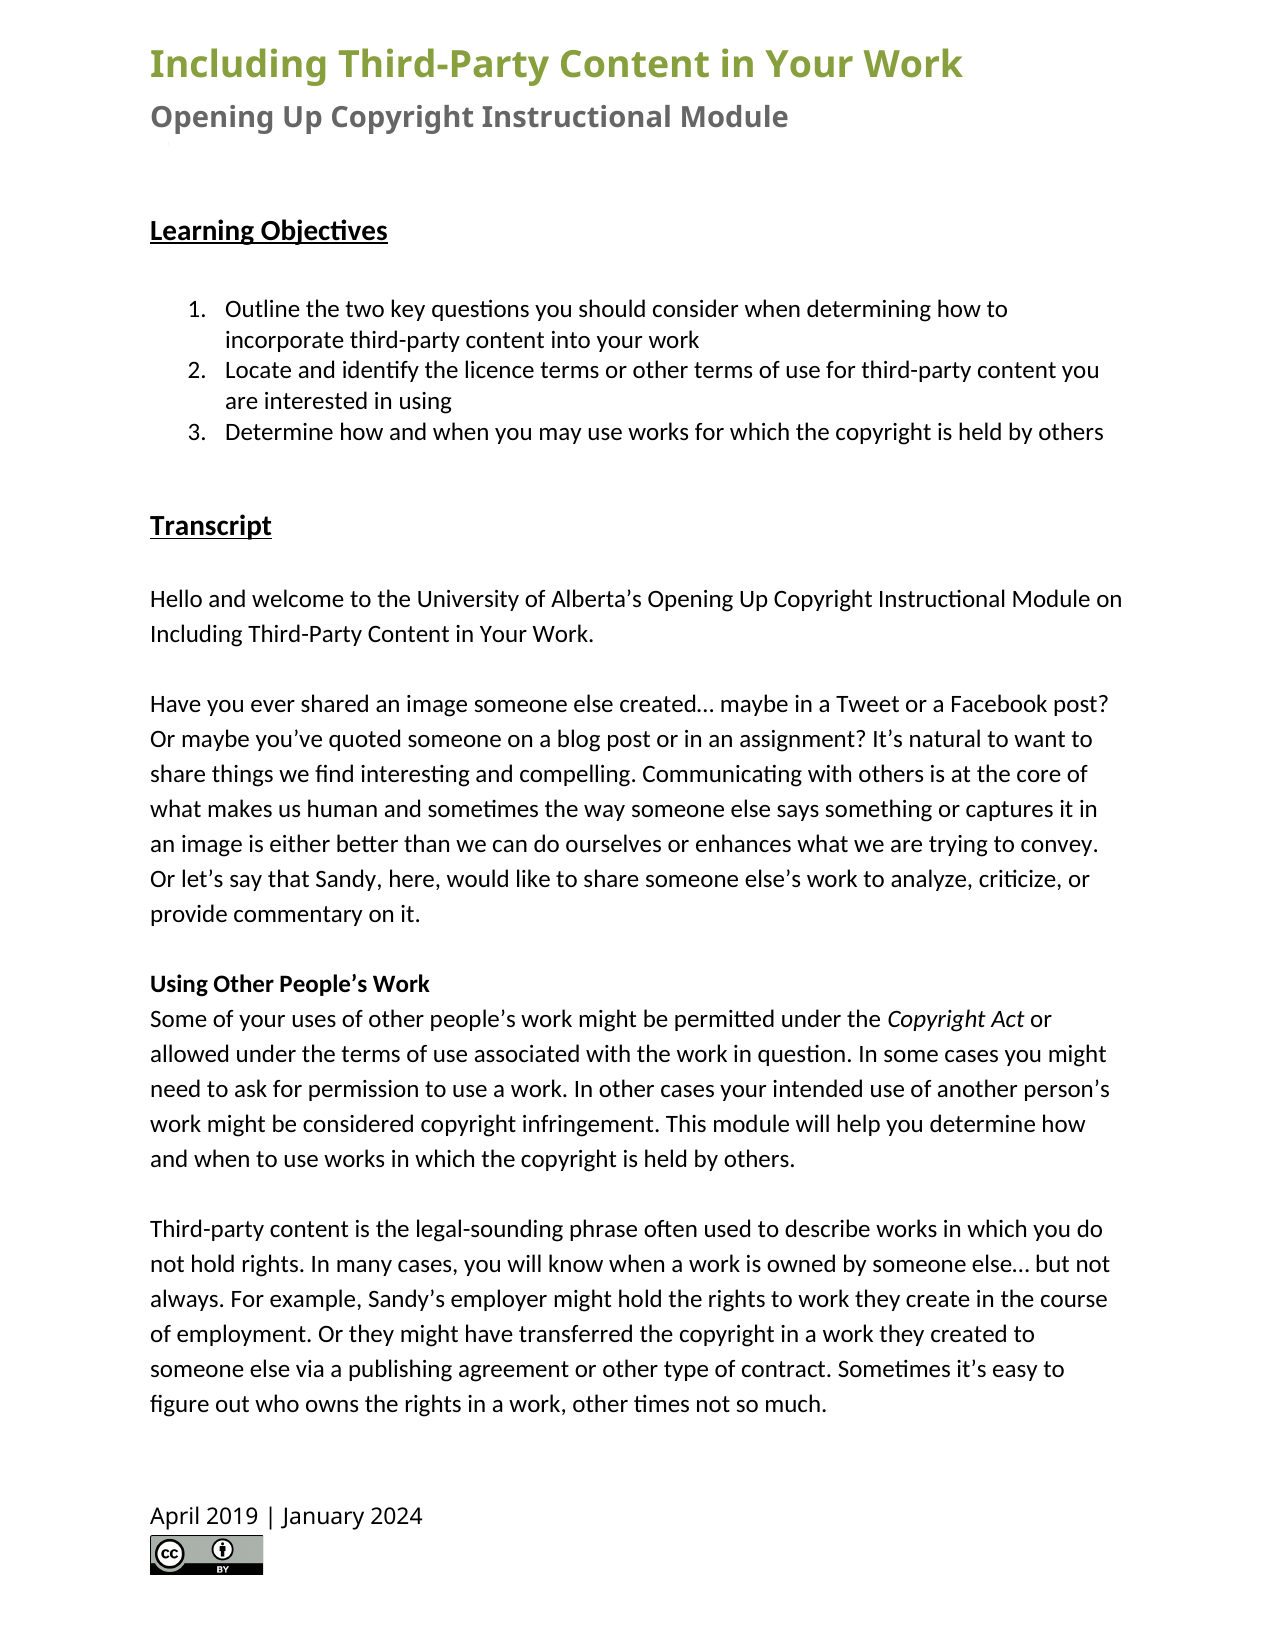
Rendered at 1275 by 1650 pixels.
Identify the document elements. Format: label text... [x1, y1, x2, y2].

list Locate and identify the licence terms or other terms of use for third-party content you are interested in using [187, 354, 1125, 416]
text Some of your uses of other people’s work might be permitted under the Copyright Act or allowed under the terms of use associated with the work in question. In some cases you might need to ask for permission to use a work. In other cases your intended use of another person’s work might be considered copyright infringement. This module will help you determine how and when to use works in which the copyright is held by others. [150, 1003, 1125, 1174]
text Hello and welcome to the University of Alberta’s Opening Up Copyright Instructional Module on Including Third-Party Content in Your Work. [150, 583, 1125, 649]
text Transcript [150, 507, 1125, 543]
picture [150, 1535, 264, 1575]
text Using Other People’s Work [150, 968, 1125, 999]
text Learning Objectives [150, 212, 1125, 247]
list Determine how and when you may use works for which the copyright is held by others [187, 416, 1125, 446]
text Third-party content is the legal-sounding phrase often used to describe works in which you do not hold rights. In many cases, you will know when a work is owned by someone else… but not always. For example, Sandy’s employer might hold the rights to work they create in the course of employment. Or they might have transferred the copyright in a work they created to someone else via a publishing agreement or other type of contract. Sometimes it’s easy to figure out who owns the rights in a work, other times not so much. [150, 1213, 1125, 1419]
list Outline the two key questions you should consider when determining how to incorporate third-party content into your work [187, 293, 1125, 354]
text Have you ever shared an image someone else created… maybe in a Tweet or a Facebook post? Or maybe you’ve quoted someone on a blog post or in an assignment? It’s natural to want to share things we find interesting and compelling. Communicating with others is at the core of what makes us human and sometimes the way someone else says something or captures it in an image is either better than we can do ourselves or enhances what we are trying to convey. Or let’s say that Sandy, here, would like to share someone else’s work to analyze, criticize, or provide commentary on it. [150, 688, 1125, 929]
